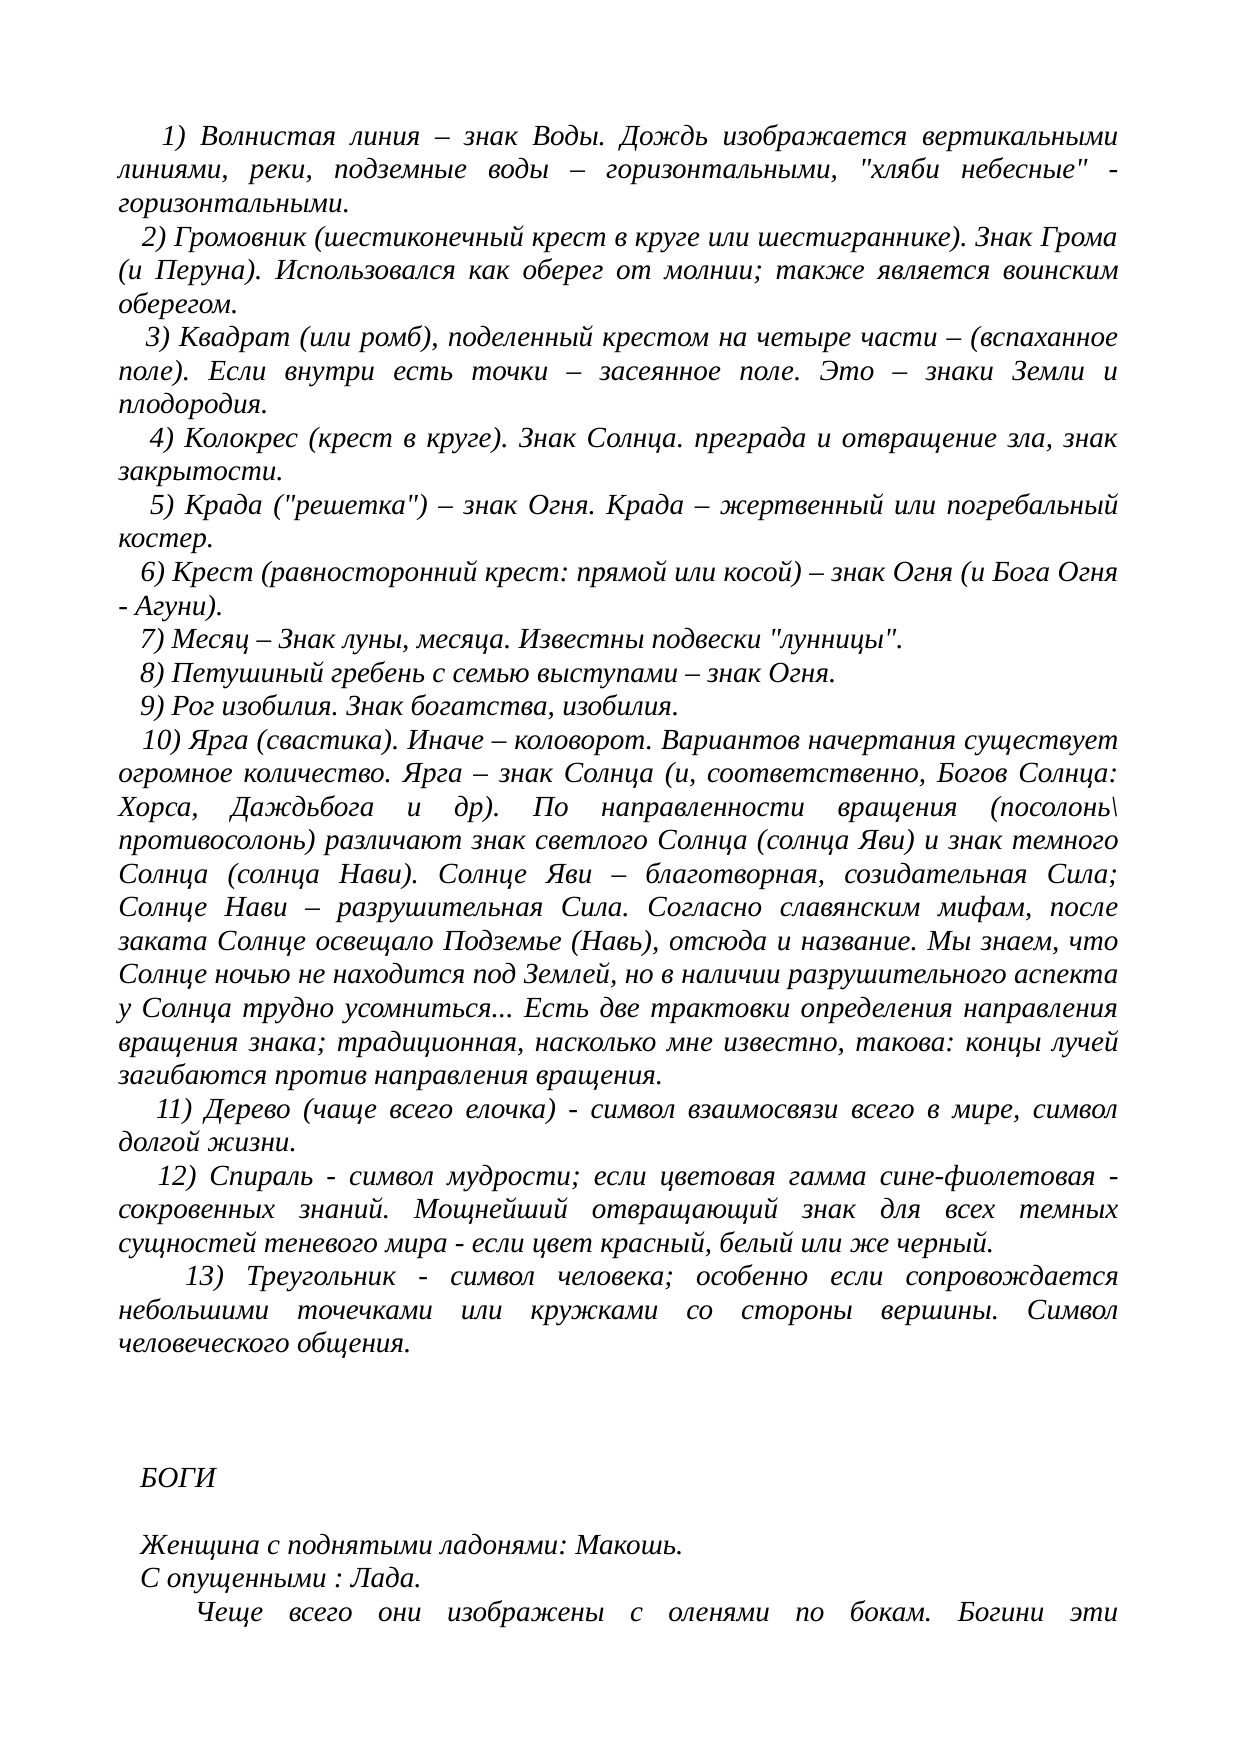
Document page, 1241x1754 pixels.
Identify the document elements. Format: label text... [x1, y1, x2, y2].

text 6) Крест (равносторонний крест: прямой или косой) – знак Огня (и Бога Огня - Агуни). [118, 554, 1122, 621]
text 3) Квадрат (или ромб), поделенный крестом на четыре части – (вспаханное поле). Если внутри есть точки – засеянное поле. Это – знаки Земли и плодородия. [118, 319, 1122, 420]
text Чеще всего они изображены с оленями по бокам. Богини эти [118, 1594, 1122, 1627]
text 5) Крада ("решетка") – знак Огня. Крада – жертвенный или погребальный костер. [118, 487, 1122, 554]
text Женщина с поднятыми ладонями: Макошь. [118, 1527, 1122, 1560]
text БОГИ [118, 1460, 1122, 1493]
text С опущенными : Лада. [118, 1560, 1122, 1594]
text 9) Рог изобилия. Знак богатства, изобилия. [118, 688, 1122, 722]
text 11) Дерево (чаще всего елочка) - символ взаимосвязи всего в мире, символ долгой жизни. [118, 1091, 1122, 1158]
text 4) Колокрес (крест в круге). Знак Солнца. преграда и отвращение зла, знак закрытости. [118, 420, 1122, 487]
text 1) Волнистая линия – знак Воды. Дождь изображается вертикальными линиями, реки, подземные воды – горизонтальными, "хляби небесные" - горизонтальными. [118, 118, 1122, 219]
text 13) Треугольник - символ человека; особенно если сопровождается небольшими точечками или кружками со стороны вершины. Символ человеческого общения. [118, 1258, 1122, 1359]
text 7) Месяц – Знак луны, месяца. Известны подвески "лунницы". [118, 621, 1122, 655]
text 8) Петушиный гребень с семью выступами – знак Огня. [118, 655, 1122, 688]
text 10) Ярга (свастика). Иначе – коловорот. Вариантов начертания существует огромное количество. Ярга – знак Солнца (и, соответственно, Богов Солнца: Хорса, Даждьбога и др). По направленности вращения (посолонь\ противосолонь) различают знак светлого Солнца (солнца Яви) и знак темного Солнца (солнца Нави). Солнце Яви – благотворная, созидательная Сила; Солнце Нави – разрушительная Сила. Согласно славянским мифам, после заката Солнце освещало Подземье (Навь), отсюда и название. Мы знаем, что Солнце ночью не находится под Землей, но в наличии разрушительного аспекта у Солнца трудно усомниться... Есть две трактовки определения направления вращения знака; традиционная, насколько мне известно, такова: концы лучей загибаются против направления вращения. [118, 722, 1122, 1091]
text 2) Громовник (шестиконечный крест в круге или шестиграннике). Знак Грома (и Перуна). Использовался как оберег от молнии; также является воинским оберегом. [118, 219, 1122, 319]
text 12) Спираль - символ мудрости; если цветовая гамма сине-фиолетовая - сокровенных знаний. Мощнейший отвращающий знак для всех темных сущностей теневого мира - если цвет красный, белый или же черный. [118, 1158, 1122, 1258]
